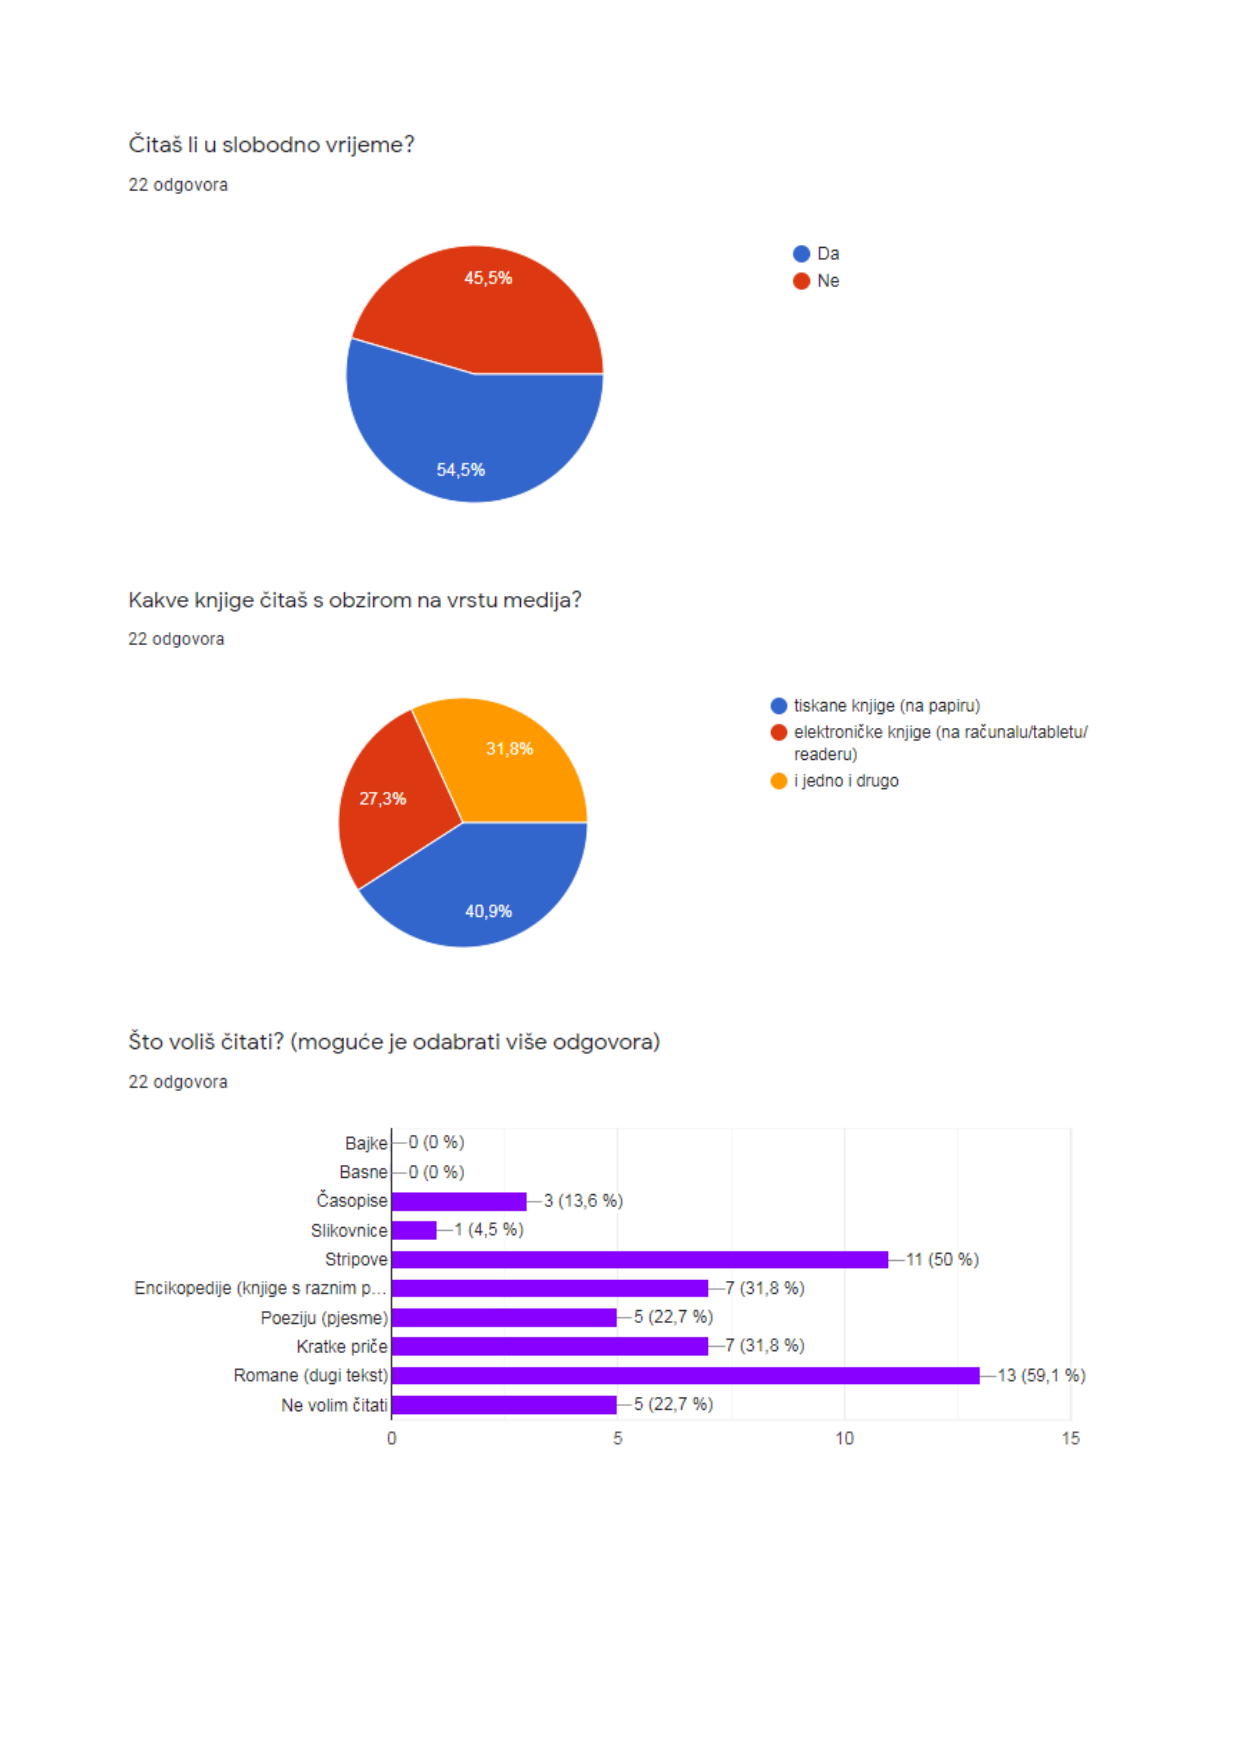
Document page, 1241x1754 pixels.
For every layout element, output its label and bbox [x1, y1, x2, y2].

picture [118, 118, 1123, 542]
picture [118, 1019, 1123, 1479]
picture [118, 570, 1123, 991]
